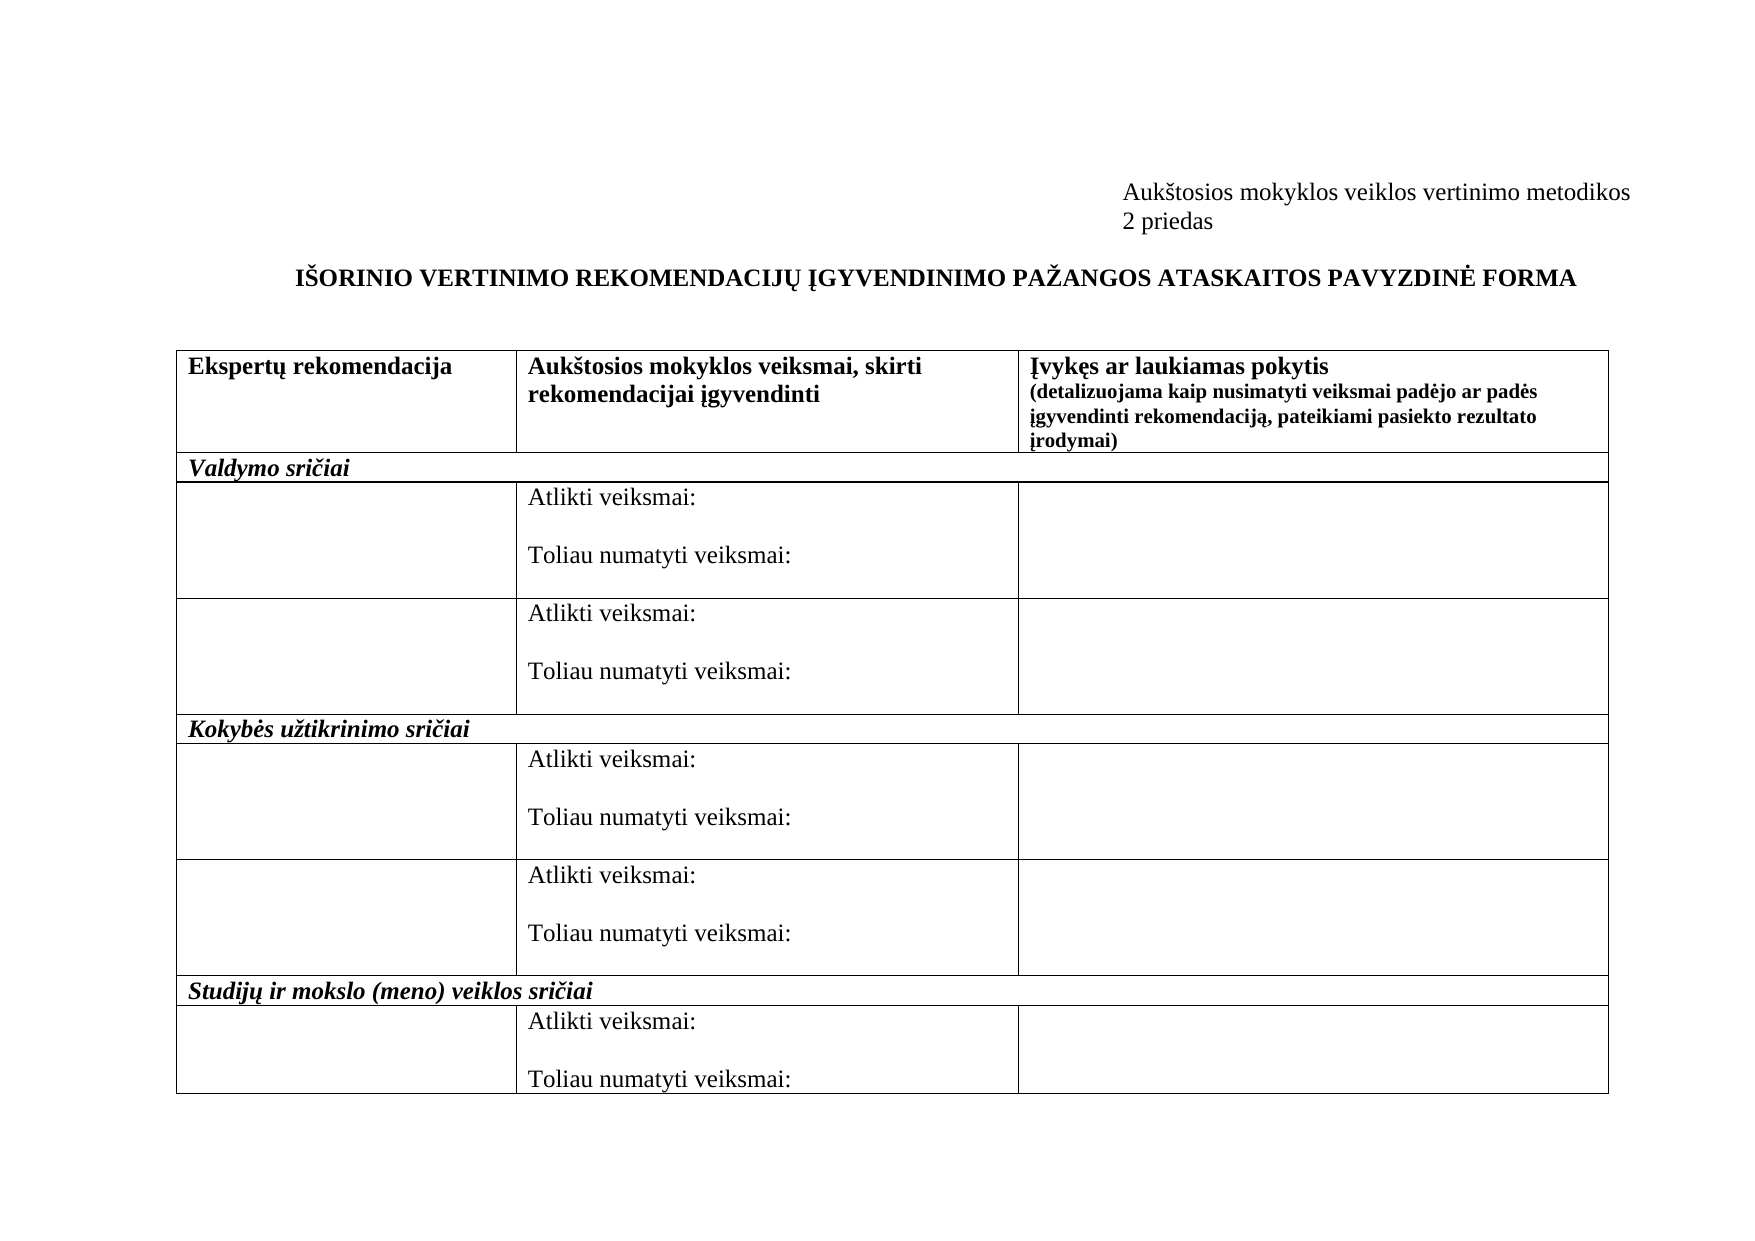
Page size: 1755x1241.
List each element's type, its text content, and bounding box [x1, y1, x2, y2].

table_cell Atlikti veiksmai: Toliau numatyti veiksmai: [517, 744, 1018, 859]
table_cell Studijų ir mokslo (meno) veiklos sričiai [177, 976, 1608, 1005]
table_cell [177, 483, 516, 597]
table_cell Atlikti veiksmai: Toliau numatyti veiksmai: [517, 860, 1018, 975]
text Aukštosios mokyklos veiklos vertinimo metodikos [177, 177, 1695, 206]
table_header Įvykęs ar laukiamas pokytis (detalizuojama kaip nusimatyti veiksmai padėjo ar padės įgyvendinti rekomendaciją, pateikiami pasiekto rezultato įrodymai) [1019, 351, 1608, 452]
text 2 priedas [177, 206, 1695, 235]
table_cell [1019, 599, 1608, 713]
table_cell [1019, 483, 1608, 597]
text IŠORINIO VERTINIMO REKOMENDACIJŲ ĮGYVENDINIMO PAŽANGOS ATASKAITOS PAVYZDINĖ FORMA [177, 263, 1695, 292]
table_cell Atlikti veiksmai: Toliau numatyti veiksmai: [517, 1006, 1018, 1092]
table_cell [1019, 744, 1608, 859]
table_cell [177, 599, 516, 713]
table_cell Valdymo sričiai [177, 453, 1608, 481]
table_header Ekspertų rekomendacija [177, 351, 516, 452]
table_cell Atlikti veiksmai: Toliau numatyti veiksmai: [517, 483, 1018, 597]
table_cell [177, 744, 516, 859]
table_cell Kokybės užtikrinimo sričiai [177, 715, 1608, 743]
table_cell [177, 1006, 516, 1092]
table_cell Atlikti veiksmai: Toliau numatyti veiksmai: [517, 599, 1018, 713]
table_cell [177, 860, 516, 975]
table_cell [1019, 860, 1608, 975]
table_cell [1019, 1006, 1608, 1092]
table_header Aukštosios mokyklos veiksmai, skirti rekomendacijai įgyvendinti [517, 351, 1018, 452]
